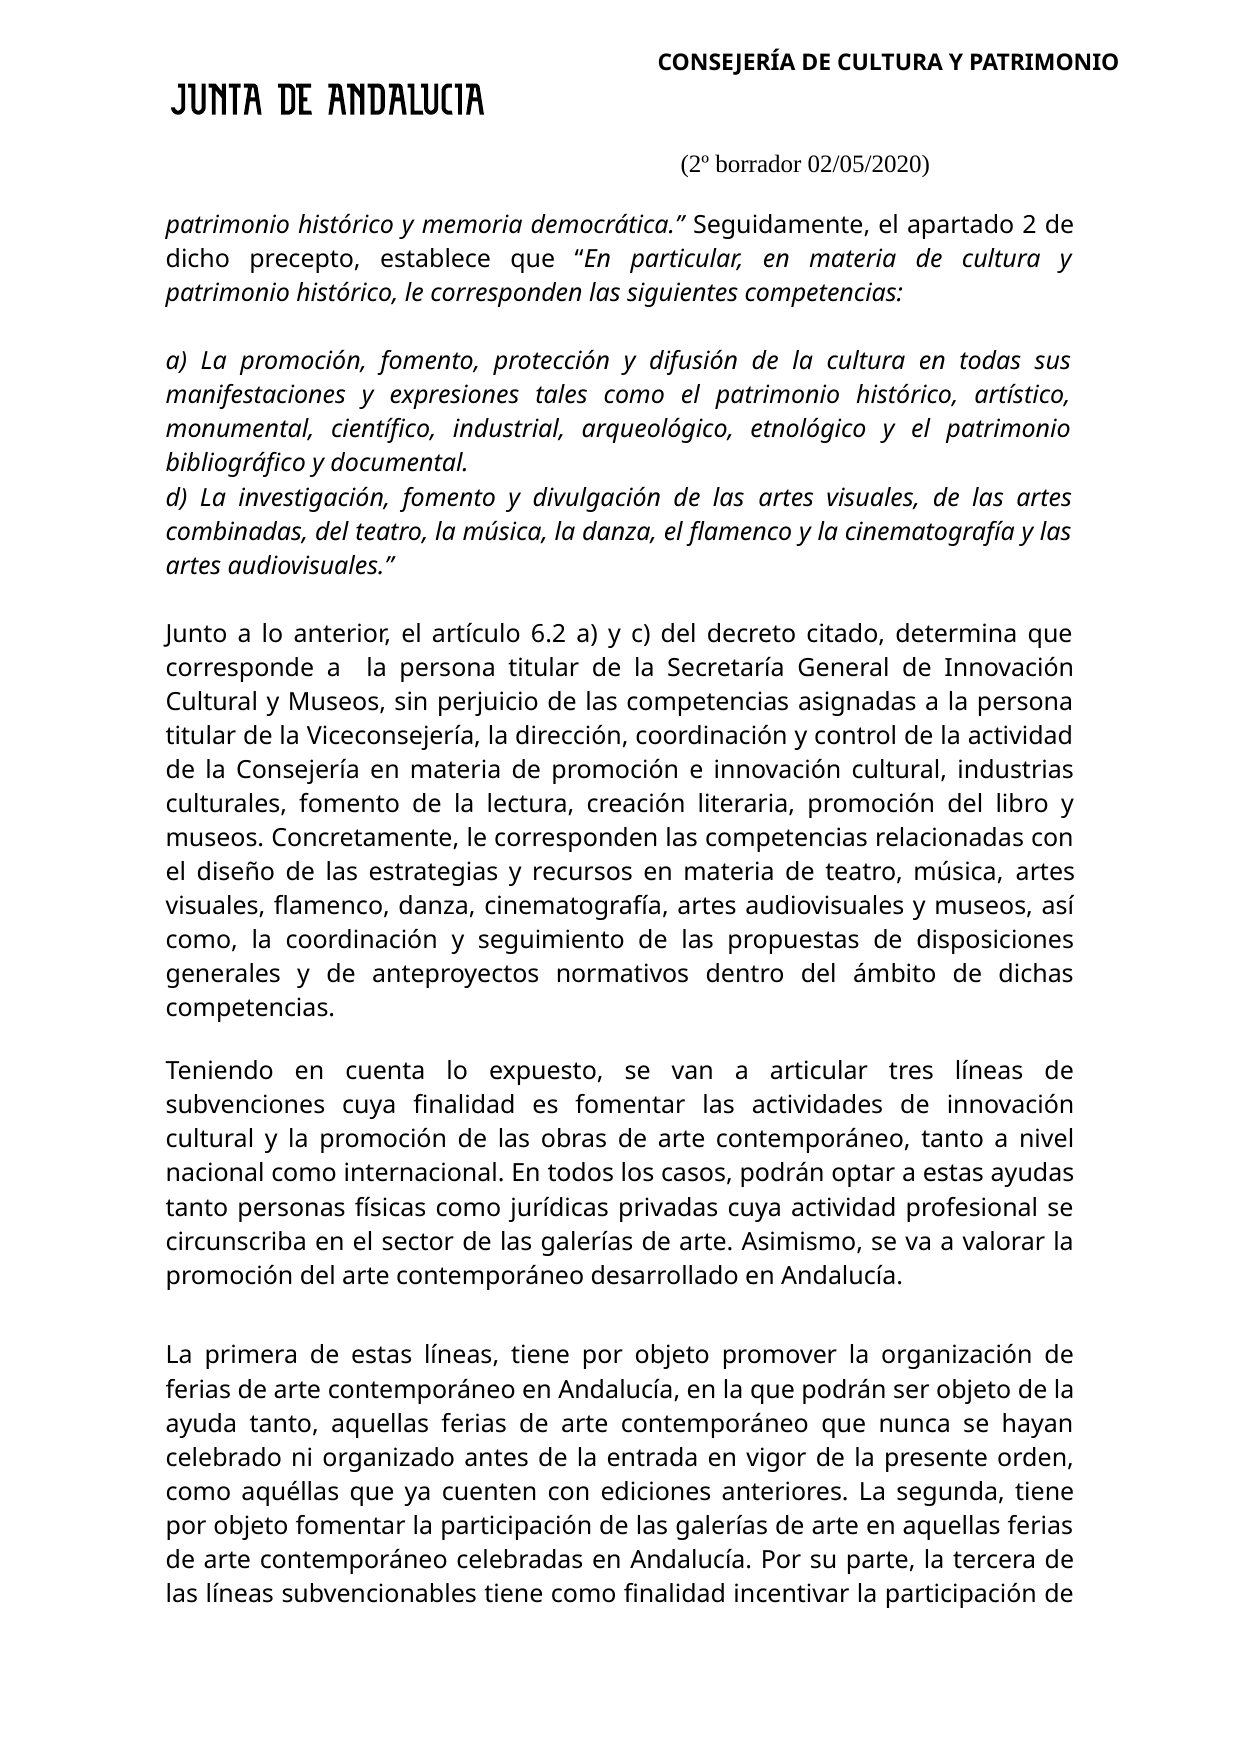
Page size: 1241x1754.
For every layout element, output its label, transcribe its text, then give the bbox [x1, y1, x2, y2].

text a) La promoción, fomento, protección y difusión de la cultura en todas sus manifestaciones y expresiones tales como el patrimonio histórico, artístico, monumental, científico, industrial, arqueológico, etnológico y el patrimonio bibliográfico y documental. [165, 343, 1075, 479]
text d) La investigación, fomento y divulgación de las artes visuales, de las artes combinadas, del teatro, la música, la danza, el flamenco y la cinematografía y las artes audiovisuales.” [165, 479, 1075, 581]
text Teniendo en cuenta lo expuesto, se van a articular tres líneas de subvenciones cuya finalidad es fomentar las actividades de innovación cultural y la promoción de las obras de arte contemporáneo, tanto a nivel nacional como internacional. En todos los casos, podrán optar a estas ayudas tanto personas físicas como jurídicas privadas cuya actividad profesional se circunscriba en el sector de las galerías de arte. Asimismo, se va a valorar la promoción del arte contemporáneo desarrollado en Andalucía. [165, 1053, 1075, 1291]
text patrimonio histórico y memoria democrática.” Seguidamente, el apartado 2 de dicho precepto, establece que “En particular, en materia de cultura y patrimonio histórico, le corresponden las siguientes competencias: [165, 207, 1075, 309]
text Junto a lo anterior, el artículo 6.2 a) y c) del decreto citado, determina que corresponde a la persona titular de la Secretaría General de Innovación Cultural y Museos, sin perjuicio de las competencias asignadas a la persona titular de la Viceconsejería, la dirección, coordinación y control de la actividad de la Consejería en materia de promoción e innovación cultural, industrias culturales, fomento de la lectura, creación literaria, promoción del libro y museos. Concretamente, le corresponden las competencias relacionadas con el diseño de las estrategias y recursos en materia de teatro, música, artes visuales, flamenco, danza, cinematografía, artes audiovisuales y museos, así como, la coordinación y seguimiento de las propuestas de disposiciones generales y de anteproyectos normativos dentro del ámbito de dichas competencias. [165, 615, 1075, 1024]
text La primera de estas líneas, tiene por objeto promover la organización de ferias de arte contemporáneo en Andalucía, en la que podrán ser objeto de la ayuda tanto, aquellas ferias de arte contemporáneo que nunca se hayan celebrado ni organizado antes de la entrada en vigor de la presente orden, como aquéllas que ya cuenten con ediciones anteriores. La segunda, tiene por objeto fomentar la participación de las galerías de arte en aquellas ferias de arte contemporáneo celebradas en Andalucía. Por su parte, la tercera de las líneas subvencionables tiene como finalidad incentivar la participación de [165, 1337, 1075, 1610]
